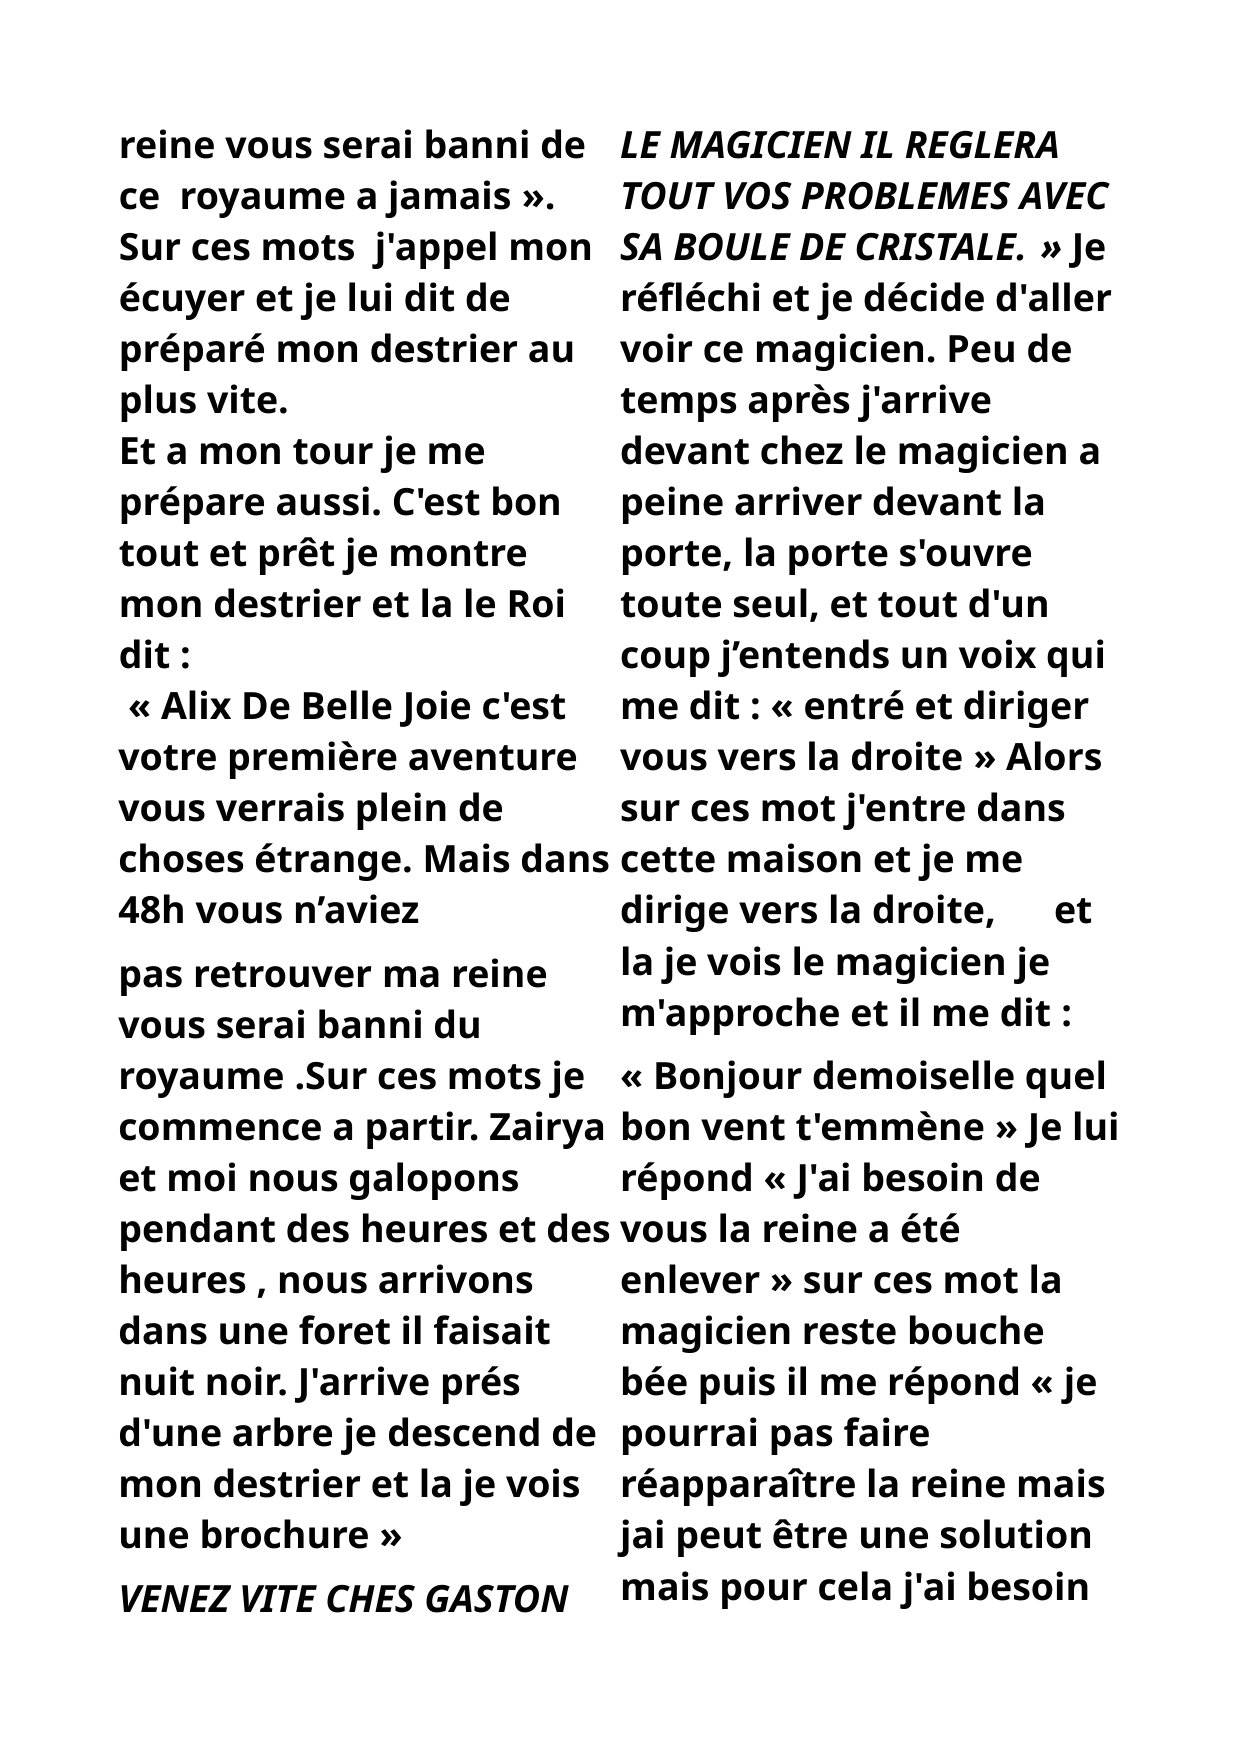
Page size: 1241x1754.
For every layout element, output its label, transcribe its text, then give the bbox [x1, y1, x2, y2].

text pas retrouver ma reine vous serai banni du royaume .Sur ces mots je commence a partir. Zairya et moi nous galopons pendant des heures et des heures , nous arrivons dans une foret il faisait nuit noir. J'arrive prés d'une arbre je descend de mon destrier et la je vois une brochure » [118, 947, 620, 1560]
text « Bonjour demoiselle quel bon vent t'emmène » Je lui répond « J'ai besoin de vous la reine a été enlever » sur ces mot la magicien reste bouche bée puis il me répond « je pourrai pas faire réapparaître la reine mais jai peut être une solution mais pour cela j'ai besoin [620, 1049, 1122, 1611]
text LE MAGICIEN IL REGLERA TOUT VOS PROBLEMES AVEC SA BOULE DE CRISTALE. » Je réfléchi et je décide d'aller voir ce magicien. Peu de temps après j'arrive devant chez le magicien a peine arriver devant la porte, la porte s'ouvre toute seul, et tout d'un coup j’entends un voix qui me dit : « entré et diriger vous vers la droite » Alors sur ces mot j'entre dans cette maison et je me dirige vers la droite, et la je vois le magicien je m'approche et il me dit : [620, 118, 1122, 1037]
text reine vous serai banni de ce royaume a jamais ». Sur ces mots j'appel mon écuyer et je lui dit de préparé mon destrier au plus vite. [119, 118, 608, 424]
text « Alix De Belle Joie c'est votre première aventure vous verrais plein de choses étrange. Mais dans 48h vous n’aviez [118, 679, 620, 935]
text VENEZ VITE CHES GASTON [118, 1572, 620, 1623]
text Et a mon tour je me prépare aussi. C'est bon tout et prêt je montre mon destrier et la le Roi dit : [119, 424, 608, 679]
